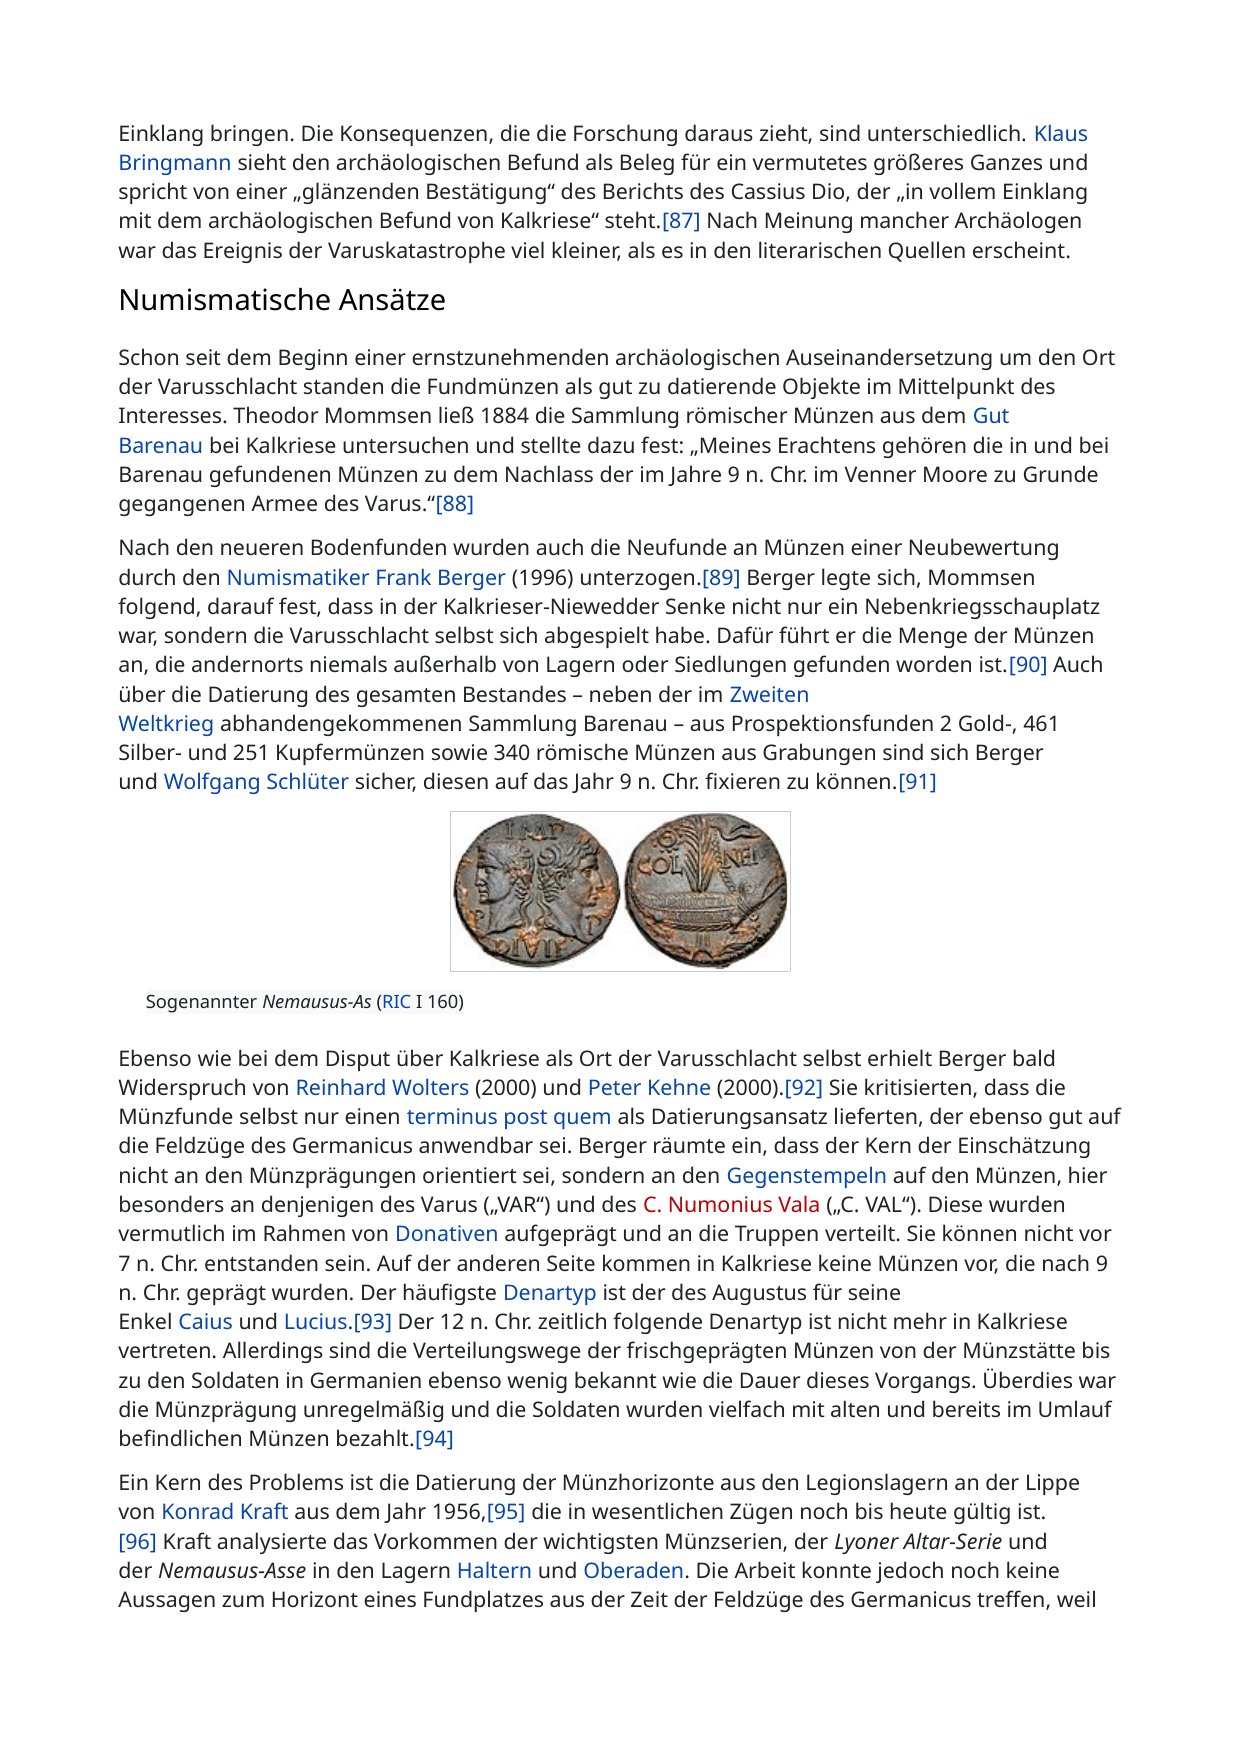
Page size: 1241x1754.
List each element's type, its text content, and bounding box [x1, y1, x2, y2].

text Ebenso wie bei dem Disput über Kalkriese als Ort der Varusschlacht selbst erhielt Berger bald Widerspruch von Reinhard Wolters (2000) und Peter Kehne (2000).[92] Sie kritisierten, dass die Münzfunde selbst nur einen terminus post quem als Datierungsansatz lieferten, der ebenso gut auf die Feldzüge des Germanicus anwendbar sei. Berger räumte ein, dass der Kern der Einschätzung nicht an den Münzprägungen orientiert sei, sondern an den Gegenstempeln auf den Münzen, hier besonders an denjenigen des Varus („VAR“) und des C. Numonius Vala („C. VAL“). Diese wurden vermutlich im Rahmen von Donativen aufgeprägt und an die Truppen verteilt. Sie können nicht vor 7 n. Chr. entstanden sein. Auf der anderen Seite kommen in Kalkriese keine Münzen vor, die nach 9 n. Chr. geprägt wurden. Der häufigste Denartyp ist der des Augustus für seine Enkel Caius und Lucius.[93] Der 12 n. Chr. zeitlich folgende Denartyp ist nicht mehr in Kalkriese vertreten. Allerdings sind die Verteilungswege der frischgeprägten Münzen von der Münzstätte bis zu den Soldaten in Germanien ebenso wenig bekannt wie die Dauer dieses Vorgangs. Überdies war die Münzprägung unregelmäßig und die Soldaten wurden vielfach mit alten und bereits im Umlauf befindlichen Münzen bezahlt.[94] [118, 1043, 1122, 1453]
text Einklang bringen. Die Konsequenzen, die die Forschung daraus zieht, sind unterschiedlich. Klaus Bringmann sieht den archäologischen Befund als Beleg für ein vermutetes größeres Ganzes und spricht von einer „glänzenden Bestätigung“ des Berichts des Cassius Dio, der „in vollem Einklang mit dem archäologischen Befund von Kalkriese“ steht.[87] Nach Meinung mancher Archäologen war das Ereignis der Varuskatastrophe viel kleiner, als es in den literarischen Quellen erscheint. [118, 118, 1122, 264]
text Nach den neueren Bodenfunden wurden auch die Neufunde an Münzen einer Neubewertung durch den Numismatiker Frank Berger (1996) unterzogen.[89] Berger legte sich, Mommsen folgend, darauf fest, dass in der Kalkrieser-Niewedder Senke nicht nur ein Nebenkriegsschauplatz war, sondern die Varusschlacht selbst sich abgespielt habe. Dafür führt er die Menge der Münzen an, die andernorts niemals außerhalb von Lagern oder Siedlungen gefunden worden ist.[90] Auch über die Datierung des gesamten Bestandes – neben der im Zweiten Weltkrieg abhandengekommenen Sammlung Barenau – aus Prospektionsfunden 2 Gold-, 461 Silber- und 251 Kupfermünzen sowie 340 römische Münzen aus Grabungen sind sich Berger und Wolfgang Schlüter sicher, diesen auf das Jahr 9 n. Chr. fixieren zu können.[91] [118, 533, 1122, 796]
picture [453, 813, 788, 969]
subtitle Numismatische Ansätze [118, 279, 1122, 319]
text Ein Kern des Problems ist die Datierung der Münzhorizonte aus den Legionslagern an der Lippe von Konrad Kraft aus dem Jahr 1956,[95] die in wesentlichen Zügen noch bis heute gültig ist.[96] Kraft analysierte das Vorkommen der wichtigsten Münzserien, der Lyoner Altar-Serie und der Nemausus-Asse in den Lagern Haltern und Oberaden. Die Arbeit konnte jedoch noch keine Aussagen zum Horizont eines Fundplatzes aus der Zeit der Feldzüge des Germanicus treffen, weil [118, 1468, 1122, 1614]
text Schon seit dem Beginn einer ernstzunehmenden archäologischen Auseinandersetzung um den Ort der Varusschlacht standen die Fundmünzen als gut zu datierende Objekte im Mittelpunkt des Interesses. Theodor Mommsen ließ 1884 die Sammlung römischer Münzen aus dem Gut Barenau bei Kalkriese untersuchen und stellte dazu fest: „Meines Erachtens gehören die in und bei Barenau gefundenen Münzen zu dem Nachlass der im Jahre 9 n. Chr. im Venner Moore zu Grunde gegangenen Armee des Varus.“[88] [118, 342, 1122, 518]
text Sogenannter Nemausus-As (RIC I 160) [123, 989, 1122, 1014]
